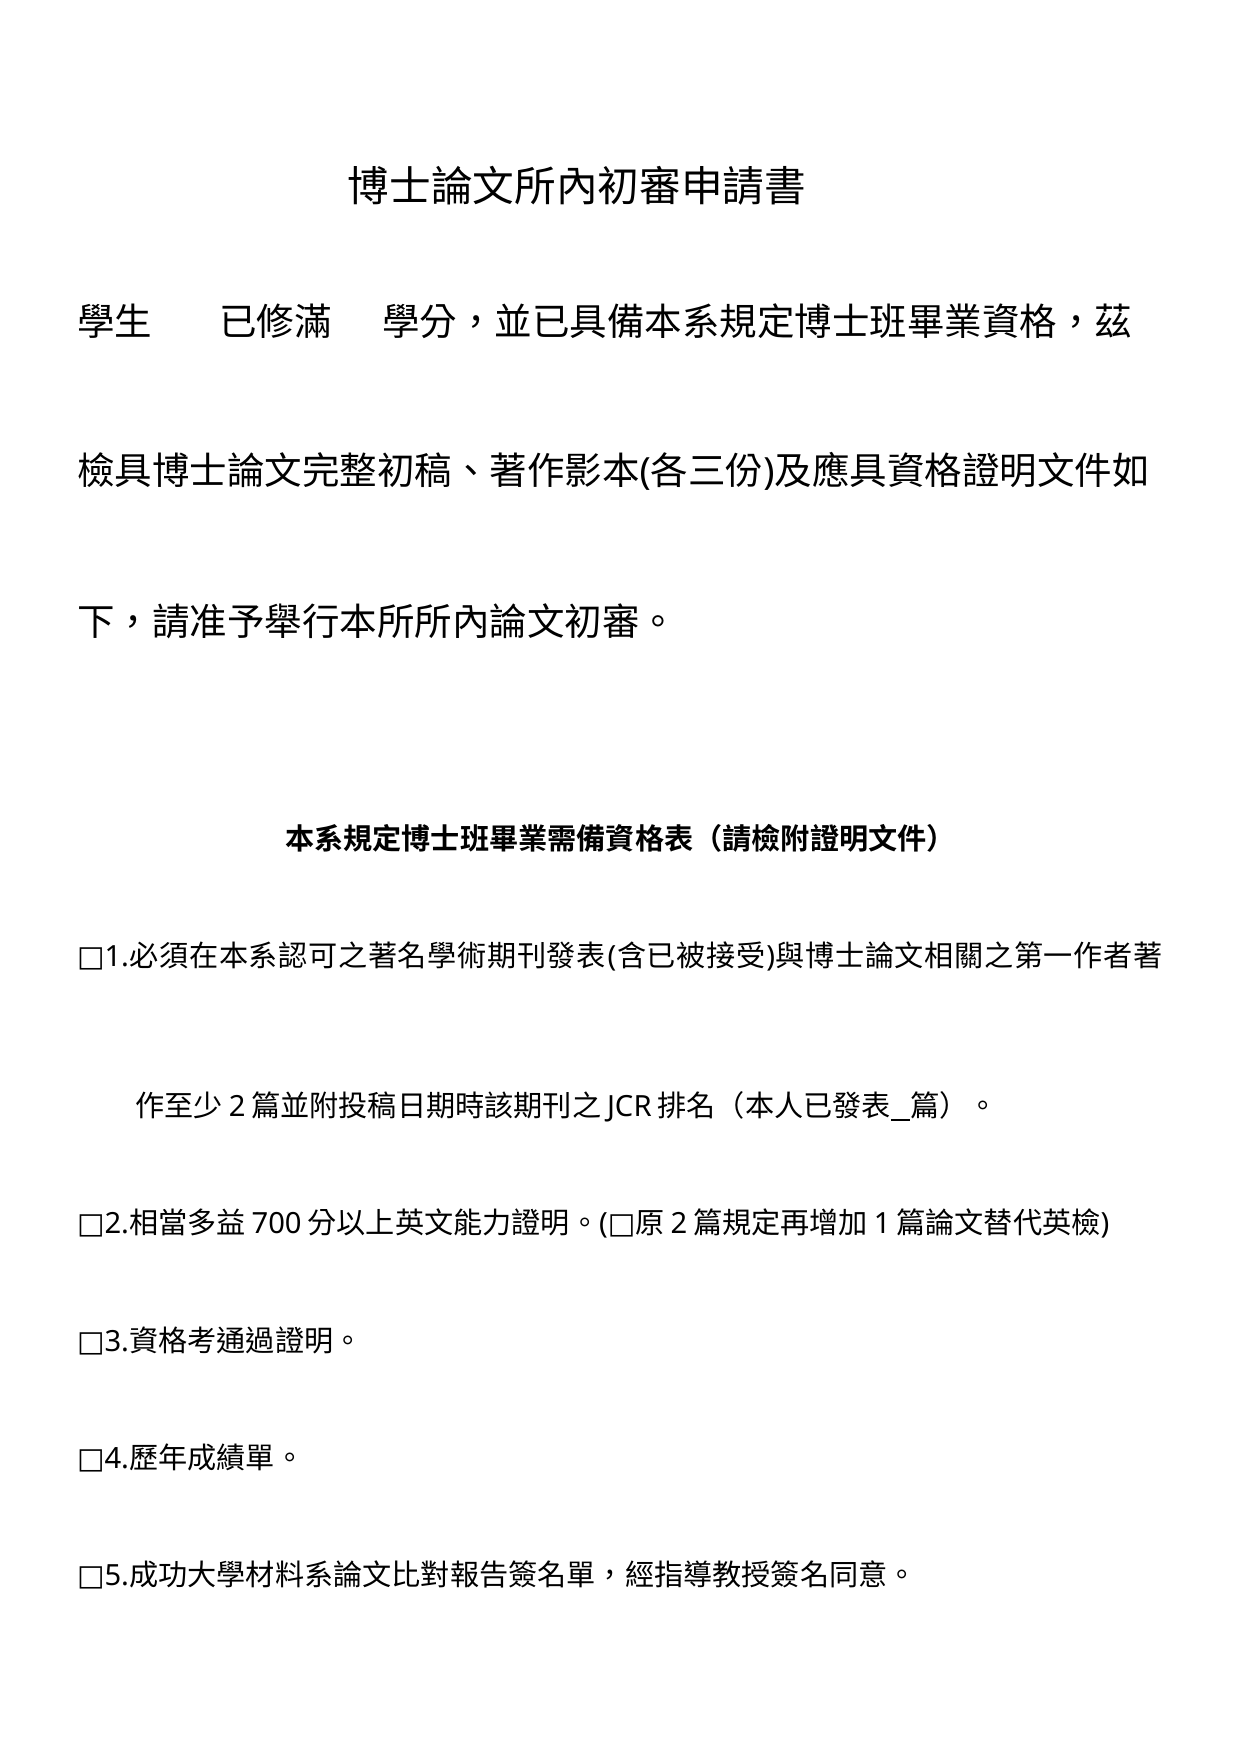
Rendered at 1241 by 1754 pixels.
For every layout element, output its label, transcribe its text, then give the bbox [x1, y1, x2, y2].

text □5.成功大學材料系論文比對報告簽名單，經指導教授簽名同意。 [77, 1536, 1163, 1611]
text 本系規定博士班畢業需備資格表（請檢附證明文件） [77, 799, 1163, 874]
text 博士論文所內初審申請書 [77, 146, 1163, 221]
text □1.必須在本系認可之著名學術期刊發表(含已被接受)與博士論文相關之第一作者著作至少2篇並附投稿日期時該期刊之JCR排名（本人已發表 篇）。 [77, 916, 1163, 1141]
text □2.相當多益700分以上英文能力證明。(□原2篇規定再增加1篇論文替代英檢) [77, 1183, 1163, 1258]
text □3.資格考通過證明。 [77, 1301, 1163, 1376]
text □4.歷年成績單。 [77, 1418, 1163, 1493]
text 學生 已修滿 學分，並已具備本系規定博士班畢業資格，茲檢具博士論文完整初稿、著作影本(各三份)及應具資格證明文件如下，請准予舉行本所所內論文初審。 [77, 281, 1163, 656]
